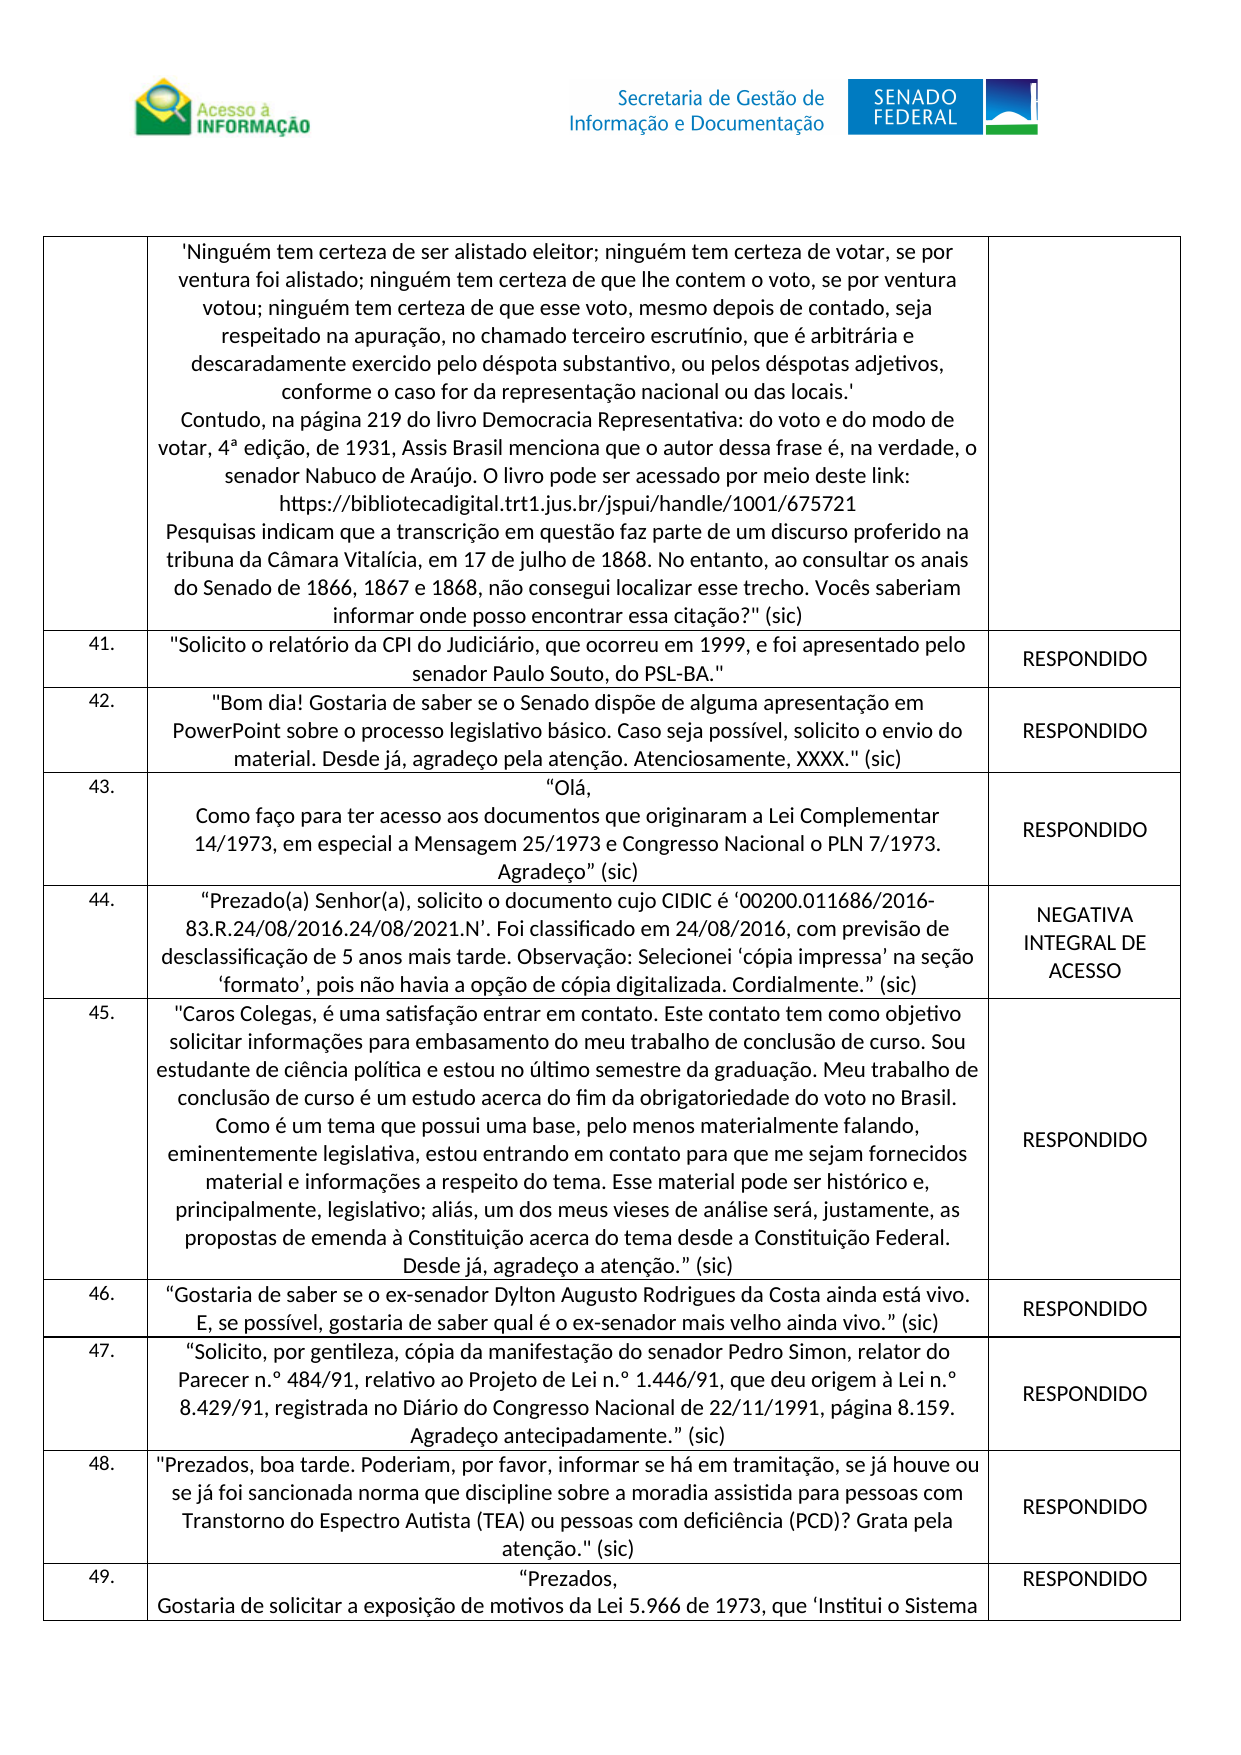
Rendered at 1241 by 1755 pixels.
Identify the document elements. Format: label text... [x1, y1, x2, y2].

table_cell “Olá, Como faço para ter acesso aos documentos que originaram a Lei Complementar 14/1973, em especial a Mensagem 25/1973 e Congresso Nacional o PLN 7/1973. Agradeço” (sic) [148, 773, 988, 885]
table_cell RESPONDIDO [989, 1338, 1180, 1449]
table_cell [44, 688, 147, 772]
table_cell “Prezado(a) Senhor(a), solicito o documento cujo CIDIC é ‘00200.011686/2016-83.R.24/08/2016.24/08/2021.N’. Foi classificado em 24/08/2016, com previsão de desclassificação de 5 anos mais tarde. Observação: Selecionei ‘cópia impressa’ na seção ‘formato’, pois não havia a opção de cópia digitalizada. Cordialmente.” (sic) [148, 886, 988, 998]
table_cell “Solicito, por gentileza, cópia da manifestação do senador Pedro Simon, relator do Parecer n.º 484/91, relativo ao Projeto de Lei n.º 1.446/91, que deu origem à Lei n.º 8.429/91, registrada no Diário do Congresso Nacional de 22/11/1991, página 8.159. Agradeço antecipadamente.” (sic) [148, 1338, 988, 1449]
table_cell [44, 1451, 147, 1563]
table_cell RESPONDIDO [989, 1451, 1180, 1563]
table_cell RESPONDIDO [989, 1280, 1180, 1336]
table_cell RESPONDIDO [989, 1564, 1180, 1620]
table_cell [44, 999, 147, 1279]
table_cell [44, 1280, 147, 1336]
table_cell RESPONDIDO [989, 773, 1180, 885]
table_cell RESPONDIDO [989, 631, 1180, 687]
table_cell "Prezados, boa tarde. Poderiam, por favor, informar se há em tramitação, se já houve ou se já foi sancionada norma que discipline sobre a moradia assistida para pessoas com Transtorno do Espectro Autista (TEA) ou pessoas com deficiência (PCD)? Grata pela atenção." (sic) [148, 1451, 988, 1563]
table_cell [44, 237, 147, 629]
table_cell “Gostaria de saber se o ex-senador Dylton Augusto Rodrigues da Costa ainda está vivo. E, se possível, gostaria de saber qual é o ex-senador mais velho ainda vivo.” (sic) [148, 1280, 988, 1336]
table_cell [989, 237, 1180, 629]
table_cell "Solicito o relatório da CPI do Judiciário, que ocorreu em 1999, e foi apresentado pelo senador Paulo Souto, do PSL-BA." [148, 631, 988, 687]
table_cell [44, 773, 147, 885]
table_cell [44, 886, 147, 998]
table_cell RESPONDIDO [989, 999, 1180, 1279]
table_cell [44, 1564, 147, 1620]
table_cell "Caros Colegas, é uma satisfação entrar em contato. Este contato tem como objetivo solicitar informações para embasamento do meu trabalho de conclusão de curso. Sou estudante de ciência política e estou no último semestre da graduação. Meu trabalho de conclusão de curso é um estudo acerca do fim da obrigatoriedade do voto no Brasil. Como é um tema que possui uma base, pelo menos materialmente falando, eminentemente legislativa, estou entrando em contato para que me sejam fornecidos material e informações a respeito do tema. Esse material pode ser histórico e, principalmente, legislativo; aliás, um dos meus vieses de análise será, justamente, as propostas de emenda à Constituição acerca do tema desde a Constituição Federal. Desde já, agradeço a atenção.” (sic) [148, 999, 988, 1279]
table_cell [44, 1338, 147, 1449]
table_cell RESPONDIDO [989, 688, 1180, 772]
table_cell [44, 631, 147, 687]
table_cell NEGATIVA INTEGRAL DE ACESSO [989, 886, 1180, 998]
table_cell "Bom dia! Gostaria de saber se o Senado dispõe de alguma apresentação em PowerPoint sobre o processo legislativo básico. Caso seja possível, solicito o envio do material. Desde já, agradeço pela atenção. Atenciosamente, XXXX." (sic) [148, 688, 988, 772]
table_cell 'Ninguém tem certeza de ser alistado eleitor; ninguém tem certeza de votar, se por ventura foi alistado; ninguém tem certeza de que lhe contem o voto, se por ventura votou; ninguém tem certeza de que esse voto, mesmo depois de contado, seja respeitado na apuração, no chamado terceiro escrutínio, que é arbitrária e descaradamente exercido pelo déspota substantivo, ou pelos déspotas adjetivos, conforme o caso for da representação nacional ou das locais.' Contudo, na página 219 do livro Democracia Representativa: do voto e do modo de votar, 4ª edição, de 1931, Assis Brasil menciona que o autor dessa frase é, na verdade, o senador Nabuco de Araújo. O livro pode ser acessado por meio deste link: https://bibliotecadigital.trt1.jus.br/jspui/handle/1001/675721 Pesquisas indicam que a transcrição em questão faz parte de um discurso proferido na tribuna da Câmara Vitalícia, em 17 de julho de 1868. No entanto, ao consultar os anais do Senado de 1866, 1867 e 1868, não consegui localizar esse trecho. Vocês saberiam informar onde posso encontrar essa citação?" (sic) [148, 237, 988, 629]
table_cell “Prezados, Gostaria de solicitar a exposição de motivos da Lei 5.966 de 1973, que ‘Institui o Sistema [148, 1564, 988, 1620]
